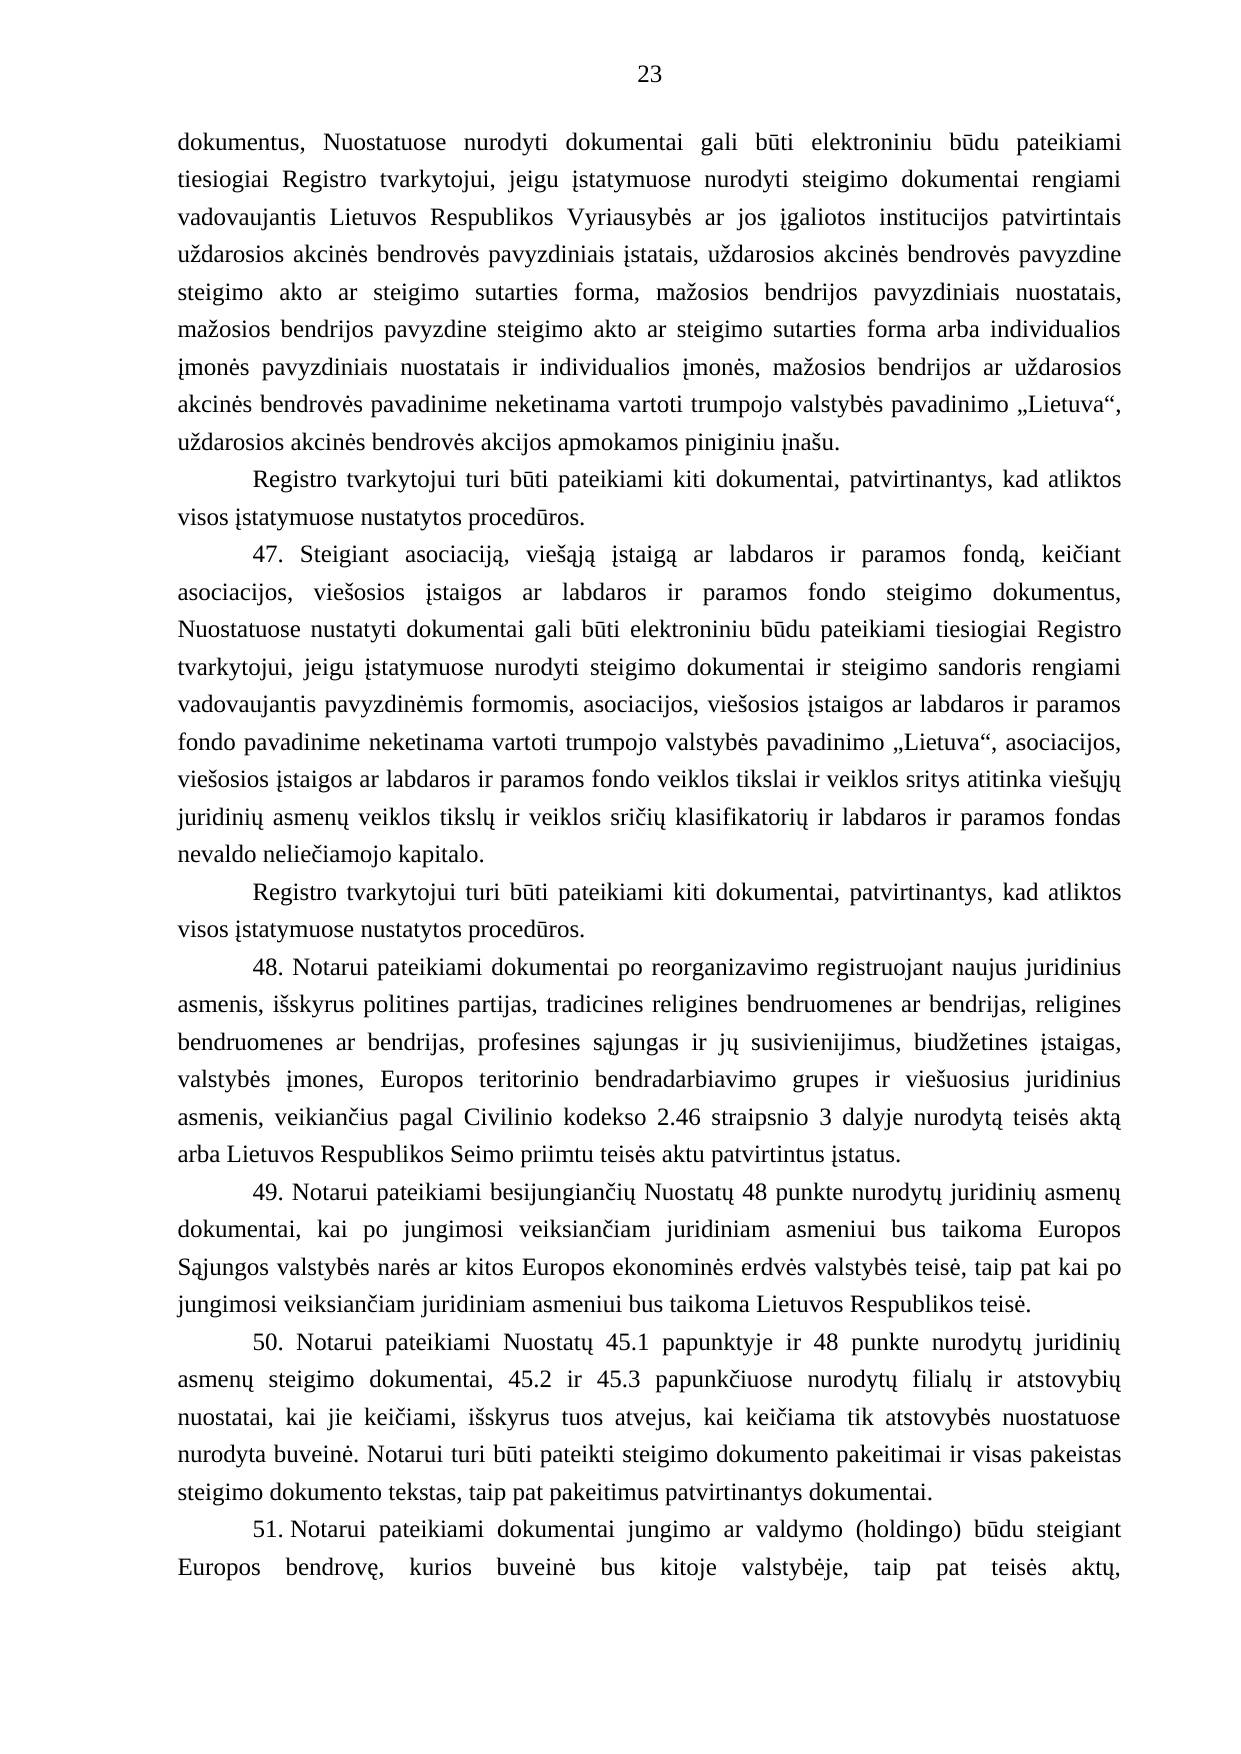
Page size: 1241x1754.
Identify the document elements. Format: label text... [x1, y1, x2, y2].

text dokumentus, Nuostatuose nurodyti dokumentai gali būti elektroniniu būdu pateikiami tiesiogiai Registro tvarkytojui, jeigu įstatymuose nurodyti steigimo dokumentai rengiami vadovaujantis Lietuvos Respublikos Vyriausybės ar jos įgaliotos institucijos patvirtintais uždarosios akcinės bendrovės pavyzdiniais įstatais, uždarosios akcinės bendrovės pavyzdine steigimo akto ar steigimo sutarties forma, mažosios bendrijos pavyzdiniais nuostatais, mažosios bendrijos pavyzdine steigimo akto ar steigimo sutarties forma arba individualios įmonės pavyzdiniais nuostatais ir individualios įmonės, mažosios bendrijos ar uždarosios akcinės bendrovės pavadinime neketinama vartoti trumpojo valstybės pavadinimo „Lietuva“, uždarosios akcinės bendrovės akcijos apmokamos piniginiu įnašu. [177, 118, 1122, 456]
text 47. Steigiant asociaciją, viešąją įstaigą ar labdaros ir paramos fondą, keičiant asociacijos, viešosios įstaigos ar labdaros ir paramos fondo steigimo dokumentus, Nuostatuose nustatyti dokumentai gali būti elektroniniu būdu pateikiami tiesiogiai Registro tvarkytojui, jeigu įstatymuose nurodyti steigimo dokumentai ir steigimo sandoris rengiami vadovaujantis pavyzdinėmis formomis, asociacijos, viešosios įstaigos ar labdaros ir paramos fondo pavadinime neketinama vartoti trumpojo valstybės pavadinimo „Lietuva“, asociacijos, viešosios įstaigos ar labdaros ir paramos fondo veiklos tikslai ir veiklos sritys atitinka viešųjų juridinių asmenų veiklos tikslų ir veiklos sričių klasifikatorių ir labdaros ir paramos fondas nevaldo neliečiamojo kapitalo. [177, 531, 1122, 868]
text Registro tvarkytojui turi būti pateikiami kiti dokumentai, patvirtinantys, kad atliktos visos įstatymuose nustatytos procedūros. [177, 456, 1122, 531]
text 51. Notarui pateikiami dokumentai jungimo ar valdymo (holdingo) būdu steigiant Europos bendrovę, kurios buveinė bus kitoje valstybėje, taip pat teisės aktų, [177, 1506, 1122, 1581]
text 50. Notarui pateikiami Nuostatų 45.1 papunktyje ir 48 punkte nurodytų juridinių asmenų steigimo dokumentai, 45.2 ir 45.3 papunkčiuose nurodytų filialų ir atstovybių nuostatai, kai jie keičiami, išskyrus tuos atvejus, kai keičiama tik atstovybės nuostatuose nurodyta buveinė. Notarui turi būti pateikti steigimo dokumento pakeitimai ir visas pakeistas steigimo dokumento tekstas, taip pat pakeitimus patvirtinantys dokumentai. [177, 1318, 1122, 1506]
text 49. Notarui pateikiami besijungiančių Nuostatų 48 punkte nurodytų juridinių asmenų dokumentai, kai po jungimosi veiksiančiam juridiniam asmeniui bus taikoma Europos Sąjungos valstybės narės ar kitos Europos ekonominės erdvės valstybės teisė, taip pat kai po jungimosi veiksiančiam juridiniam asmeniui bus taikoma Lietuvos Respublikos teisė. [177, 1168, 1122, 1318]
text Registro tvarkytojui turi būti pateikiami kiti dokumentai, patvirtinantys, kad atliktos visos įstatymuose nustatytos procedūros. [177, 868, 1122, 943]
text 48. Notarui pateikiami dokumentai po reorganizavimo registruojant naujus juridinius asmenis, išskyrus politines partijas, tradicines religines bendruomenes ar bendrijas, religines bendruomenes ar bendrijas, profesines sąjungas ir jų susivienijimus, biudžetines įstaigas, valstybės įmones, Europos teritorinio bendradarbiavimo grupes ir viešuosius juridinius asmenis, veikiančius pagal Civilinio kodekso 2.46 straipsnio 3 dalyje nurodytą teisės aktą arba Lietuvos Respublikos Seimo priimtu teisės aktu patvirtintus įstatus. [177, 943, 1122, 1168]
